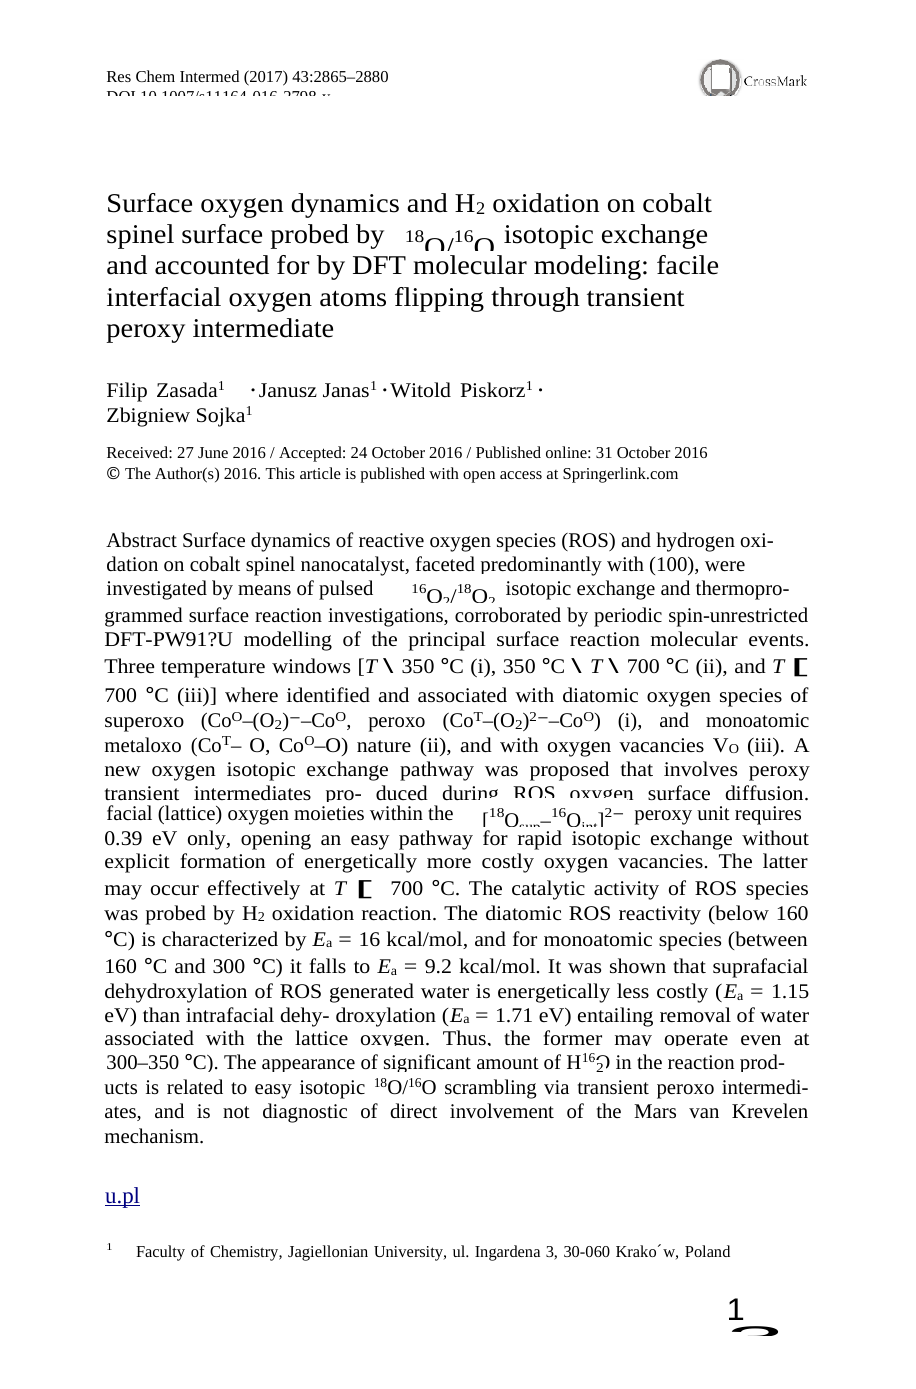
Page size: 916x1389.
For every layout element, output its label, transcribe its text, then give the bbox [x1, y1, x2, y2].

text and accounted for by DFT molecular modeling: facile [106, 251, 741, 281]
text Zbigniew Sojka1 [106, 403, 716, 427]
text [18Osup–16Oint]2- [482, 798, 627, 827]
text Abstract Surface dynamics of reactive oxygen species (ROS) and hydrogen oxi- dation on cobalt spinel nanocatalyst, faceted predominantly with (100), were [106, 528, 811, 576]
text peroxy unit requires [634, 802, 811, 824]
text grammed surface reaction investigations, corroborated by periodic spin-unrestricted DFT-PW91?U modelling of the principal surface reaction molecular events. Three temperature windows [T \ 350 °C (i), 350 °C \ T \ 700 °C (ii), and T [ 700 °C (iii)] where identified and associated with diatomic oxygen species of superoxo (CoO–(O2)-–CoO, peroxo (CoT–(O2)2-–CoO) (i), and monoatomic metaloxo (CoT– O, CoO–O) nature (ii), and with oxygen vacancies VO (iii). A new oxygen isotopic exchange pathway was proposed that involves peroxy transient intermediates pro- duced during ROS oxygen surface diffusion. Flipping of the supra- (RSO) and intra- [104, 603, 809, 802]
text 300–350 °C). The appearance of significant amount of H16O in the reaction prod- [106, 1047, 811, 1072]
text 1 3 [726, 1298, 811, 1336]
text 16O2/18O2 [411, 574, 496, 603]
text 0.39 eV only, opening an easy pathway for rapid isotopic exchange without explicit formation of energetically more costly oxygen vacancies. The latter may occur effectively at T [ 700 °C. The catalytic activity of ROS species was probed by H2 oxidation reaction. The diatomic ROS reactivity (below 160 °C) is characterized by Ea = 16 kcal/mol, and for monoatomic species (between 160 °C and 300 °C) it falls to Ea = 9.2 kcal/mol. It was shown that suprafacial dehydroxylation of ROS generated water is energetically less costly (Ea = 1.15 eV) than intrafacial dehy- droxylation (Ea = 1.71 eV) entailing removal of water associated with the lattice oxygen. Thus, the former may operate even at relatively low temperatures (below [104, 827, 809, 1046]
text 2 [596, 1060, 606, 1072]
text Received: 27 June 2016 / Accepted: 24 October 2016 / Published online: 31 October 2016 [106, 444, 716, 462]
text isotopic exchange [504, 220, 710, 249]
text ucts is related to easy isotopic 18O/16O scrambling via transient peroxo intermedi- ates, and is not diagnostic of direct involvement of the Mars van Krevelen mechanism. [104, 1074, 809, 1148]
text & Filip Zasada zasada@chemia.uj.edu.pl [105, 1183, 308, 1224]
text Res Chem Intermed (2017) 43:2865–2880 DOI 10.1007/s11164-016-2798-y [106, 67, 395, 96]
text Surface oxygen dynamics and H2 oxidation on cobalt [106, 189, 731, 218]
text 18O/16O [404, 220, 497, 248]
text Faculty of Chemistry, Jagiellonian University, ul. Ingardena 3, 30-060 Krako´w, Poland [136, 1242, 731, 1261]
text facial (lattice) oxygen moieties within the [106, 802, 475, 824]
text investigated by means of pulsed [106, 578, 401, 600]
text isotopic exchange and thermopro- [505, 578, 811, 600]
text spinel surface probed by [106, 220, 397, 249]
text Filip Zasada1 • Janusz Janas1 • Witold Piskorz1 • [106, 377, 716, 402]
text 1 [106, 1241, 114, 1253]
text © The Author(s) 2016. This article is published with open access at Springerlink.com [106, 462, 716, 484]
text interfacial oxygen atoms flipping through transient peroxy intermediate [106, 281, 741, 343]
